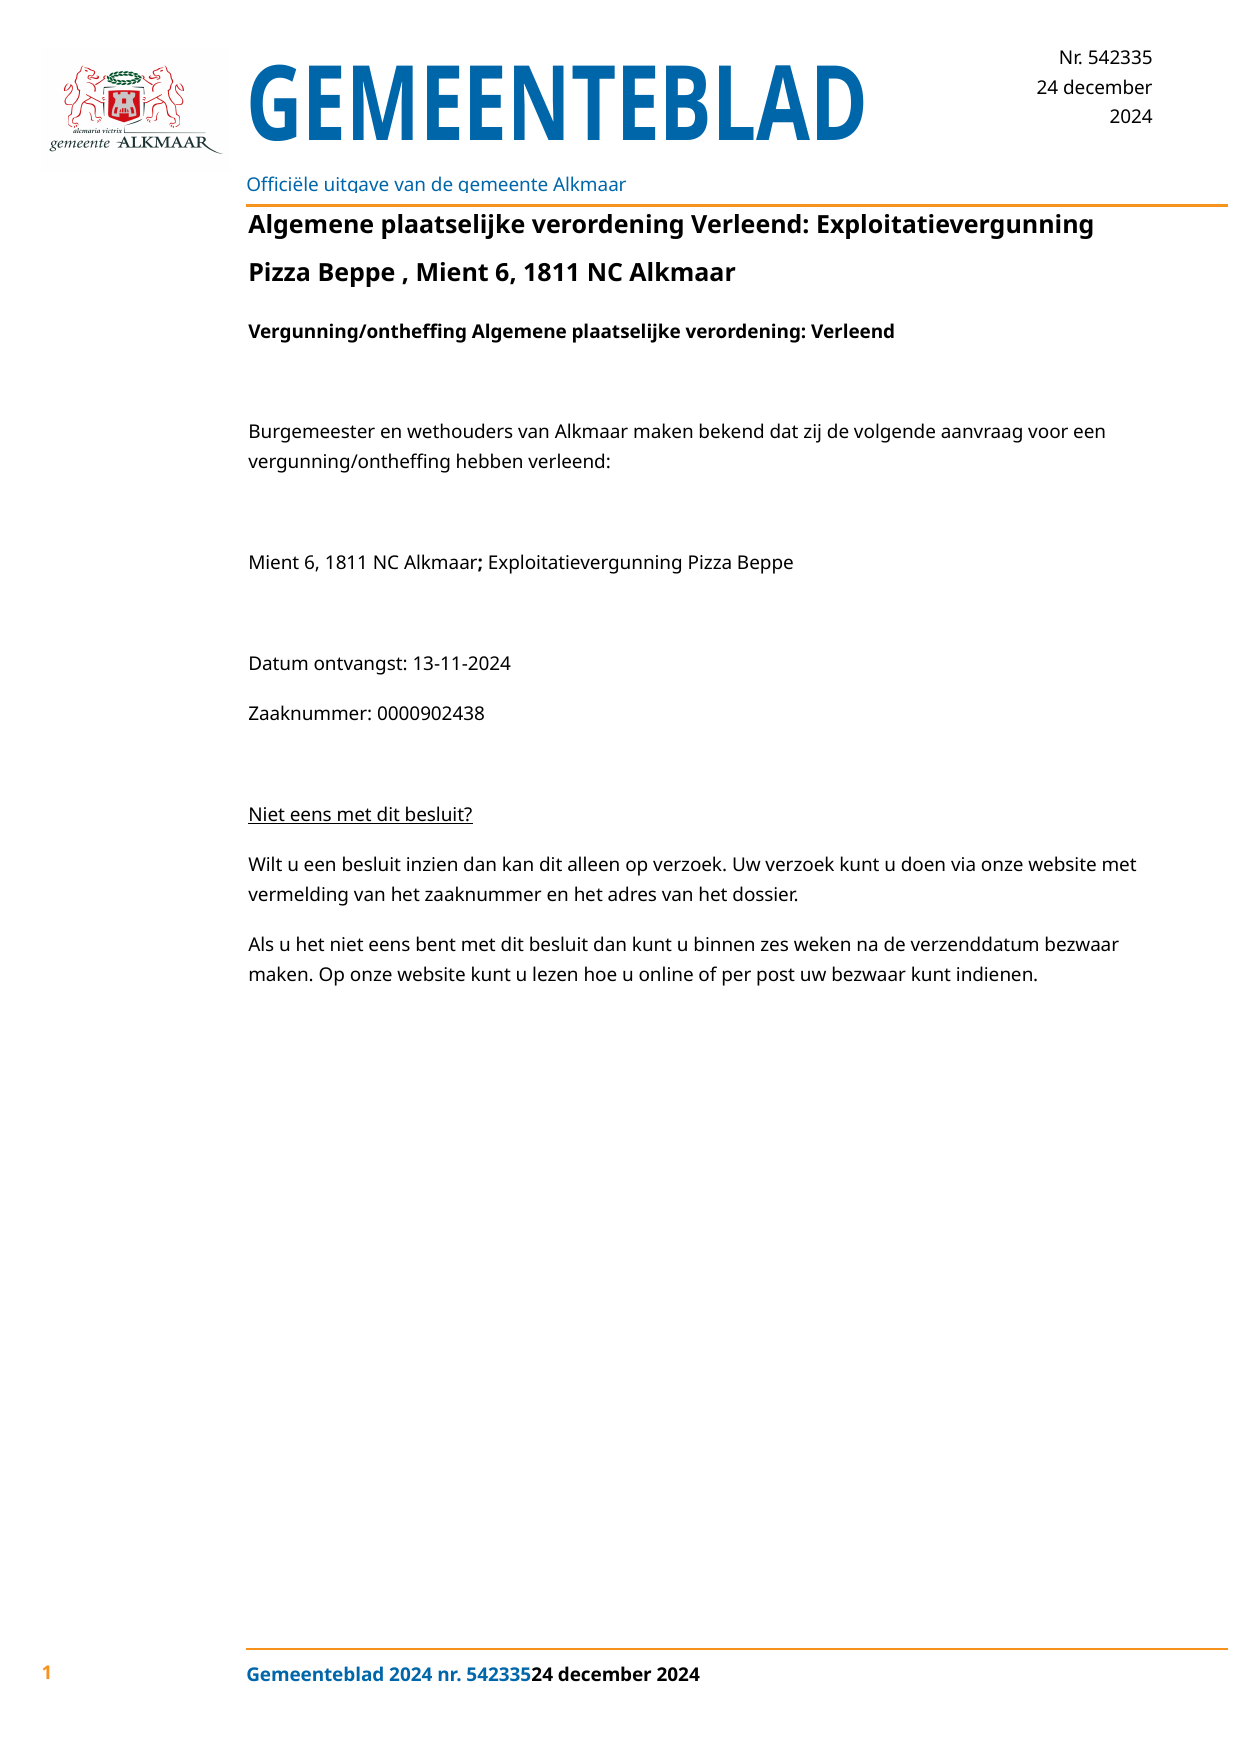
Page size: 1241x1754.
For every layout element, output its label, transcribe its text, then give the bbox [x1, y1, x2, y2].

text Zaaknummer: 0000902438 [248, 700, 1152, 726]
text Burgemeester en wethouders van Alkmaar maken bekend dat zij de volgende aanvraag voor een vergunning/ontheffing hebben verleend: [248, 419, 1152, 474]
text Datum ontvangst: 13-11-2024 [248, 650, 1152, 676]
text Niet eens met dit besluit? [248, 801, 1152, 827]
picture [41, 47, 231, 172]
text Vergunning/ontheffing Algemene plaatselijke verordening: Verleend [248, 318, 1152, 344]
text Mient 6, 1811 NC Alkmaar; Exploitatievergunning Pizza Beppe [248, 549, 1152, 575]
text Wilt u een besluit inzien dan kan dit alleen op verzoek. Uw verzoek kunt u doen via onze website met vermelding van het zaaknummer en het adres van het dossier. [248, 852, 1152, 907]
text Algemene plaatselijke verordening Verleend: Exploitatievergunning Pizza Beppe , Mient 6, 1811 NC Alkmaar [248, 207, 1152, 288]
text Als u het niet eens bent met dit besluit dan kunt u binnen zes weken na de verzenddatum bezwaar maken. Op onze website kunt u lezen hoe u online of per post uw bezwaar kunt indienen. [248, 932, 1152, 987]
